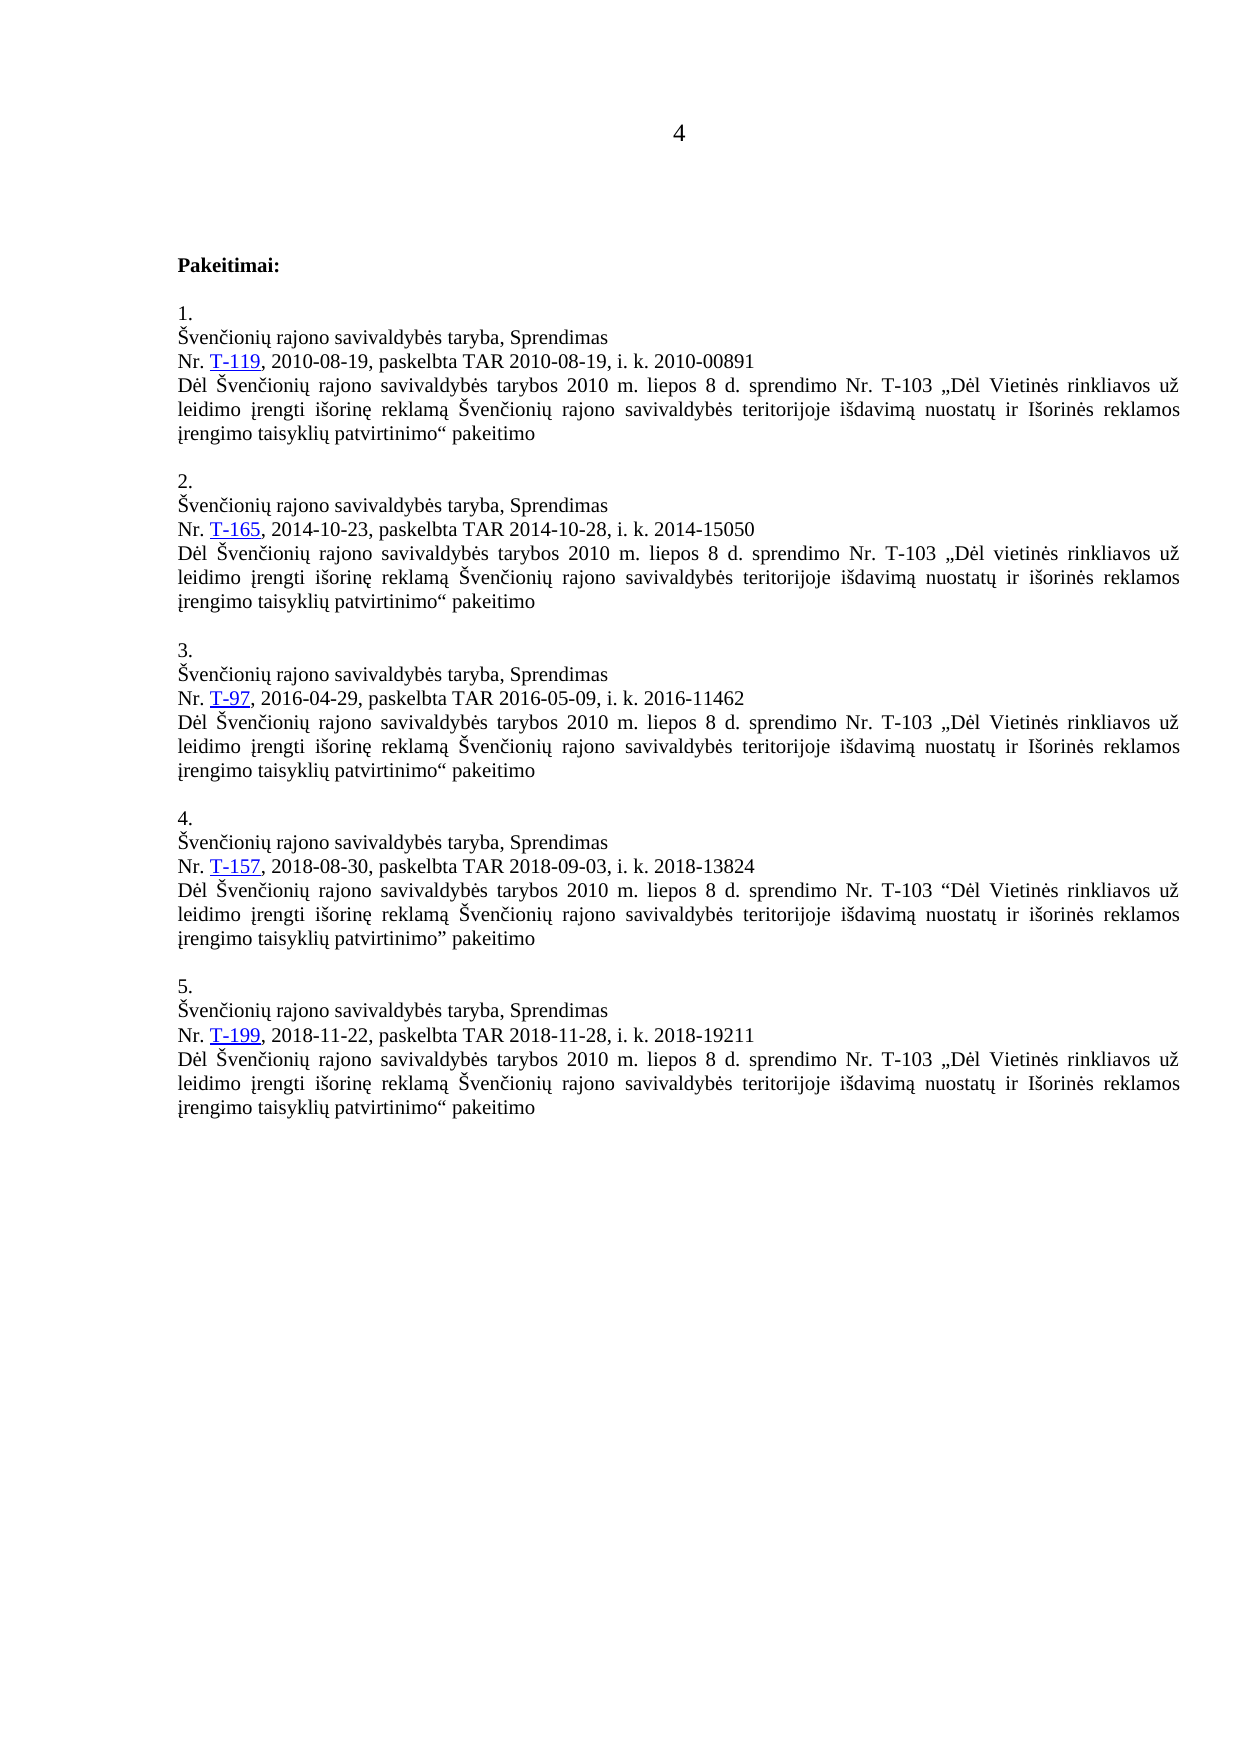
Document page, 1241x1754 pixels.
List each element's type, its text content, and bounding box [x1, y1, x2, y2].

text 4. [177, 806, 1181, 830]
text 2. [177, 469, 1181, 493]
text Dėl Švenčionių rajono savivaldybės tarybos 2010 m. liepos 8 d. sprendimo Nr. T-103 “Dėl Vietinės rinkliavos už leidimo įrengti išorinę reklamą Švenčionių rajono savivaldybės teritorijoje išdavimą nuostatų ir išorinės reklamos įrengimo taisyklių patvirtinimo” pakeitimo [177, 878, 1181, 950]
text Nr. T-199, 2018-11-22, paskelbta TAR 2018-11-28, i. k. 2018-19211 [177, 1022, 1181, 1047]
text Švenčionių rajono savivaldybės taryba, Sprendimas [177, 493, 1181, 517]
text Švenčionių rajono savivaldybės taryba, Sprendimas [177, 830, 1181, 854]
text Dėl Švenčionių rajono savivaldybės tarybos 2010 m. liepos 8 d. sprendimo Nr. T-103 „Dėl Vietinės rinkliavos už leidimo įrengti išorinę reklamą Švenčionių rajono savivaldybės teritorijoje išdavimą nuostatų ir Išorinės reklamos įrengimo taisyklių patvirtinimo“ pakeitimo [177, 710, 1181, 782]
text Dėl Švenčionių rajono savivaldybės tarybos 2010 m. liepos 8 d. sprendimo Nr. T-103 „Dėl vietinės rinkliavos už leidimo įrengti išorinę reklamą Švenčionių rajono savivaldybės teritorijoje išdavimą nuostatų ir išorinės reklamos įrengimo taisyklių patvirtinimo“ pakeitimo [177, 541, 1181, 613]
text 1. [177, 301, 1181, 325]
text 3. [177, 637, 1181, 662]
text Pakeitimai: [177, 252, 1181, 277]
text Nr. T-97, 2016-04-29, paskelbta TAR 2016-05-09, i. k. 2016-11462 [177, 686, 1181, 710]
text Dėl Švenčionių rajono savivaldybės tarybos 2010 m. liepos 8 d. sprendimo Nr. T-103 „Dėl Vietinės rinkliavos už leidimo įrengti išorinę reklamą Švenčionių rajono savivaldybės teritorijoje išdavimą nuostatų ir Išorinės reklamos įrengimo taisyklių patvirtinimo“ pakeitimo [177, 1047, 1181, 1119]
text Nr. T-119, 2010-08-19, paskelbta TAR 2010-08-19, i. k. 2010-00891 [177, 349, 1181, 373]
text Švenčionių rajono savivaldybės taryba, Sprendimas [177, 662, 1181, 686]
text Nr. T-165, 2014-10-23, paskelbta TAR 2014-10-28, i. k. 2014-15050 [177, 517, 1181, 541]
text 5. [177, 974, 1181, 998]
text Švenčionių rajono savivaldybės taryba, Sprendimas [177, 998, 1181, 1022]
text Nr. T-157, 2018-08-30, paskelbta TAR 2018-09-03, i. k. 2018-13824 [177, 854, 1181, 878]
text Švenčionių rajono savivaldybės taryba, Sprendimas [177, 325, 1181, 349]
text Dėl Švenčionių rajono savivaldybės tarybos 2010 m. liepos 8 d. sprendimo Nr. T-103 „Dėl Vietinės rinkliavos už leidimo įrengti išorinę reklamą Švenčionių rajono savivaldybės teritorijoje išdavimą nuostatų ir Išorinės reklamos įrengimo taisyklių patvirtinimo“ pakeitimo [177, 373, 1181, 445]
